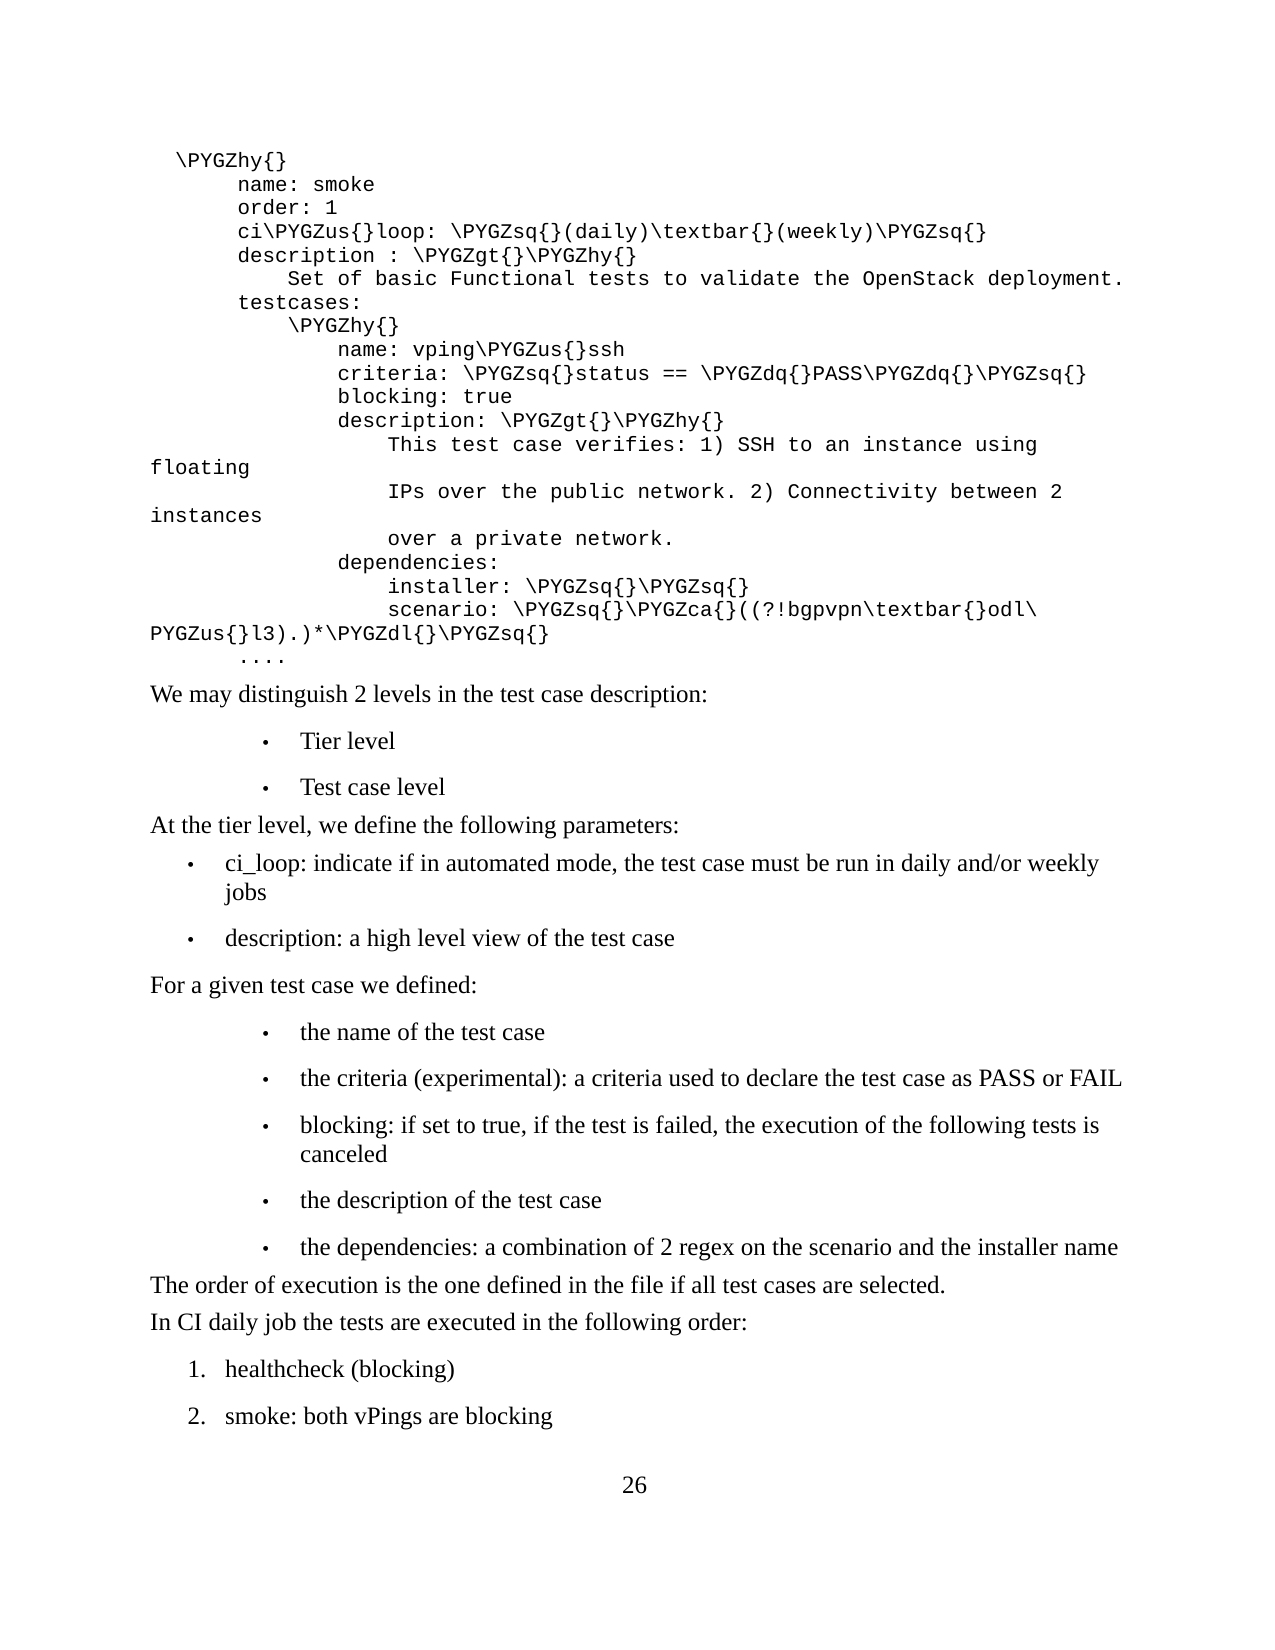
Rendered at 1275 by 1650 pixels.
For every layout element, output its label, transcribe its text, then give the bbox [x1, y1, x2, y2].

list the dependencies: a combination of 2 regex on the scenario and the installer name [262, 1232, 1125, 1261]
text Set of basic Functional tests to validate the OpenStack deployment. [150, 268, 1125, 292]
list smoke: both vPings are blocking [187, 1401, 1125, 1429]
text IPs over the public network. 2) Connectivity between 2 instances [150, 481, 1125, 528]
text dependencies: [150, 552, 1125, 576]
text ci\PYGZus{}loop: \PYGZsq{}(daily)\textbar{}(weekly)\PYGZsq{} [150, 221, 1125, 244]
text The order of execution is the one defined in the file if all test cases are selected. [150, 1270, 1125, 1298]
list the description of the test case [262, 1185, 1125, 1214]
text For a given test case we defined: [150, 970, 1125, 999]
text testcases: [150, 292, 1125, 316]
text description: \PYGZgt{}\PYGZhy{} [150, 410, 1125, 434]
text name: smoke [150, 174, 1125, 197]
text This test case verifies: 1) SSH to an instance using floating [150, 434, 1125, 481]
text description : \PYGZgt{}\PYGZhy{} [150, 244, 1125, 268]
text scenario: \PYGZsq{}\PYGZca{}((?!bgpvpn\textbar{}odl\PYGZus{}l3).)*\PYGZdl{}\PYGZsq{} [150, 599, 1125, 647]
list healthcheck (blocking) [187, 1354, 1125, 1383]
text name: vping\PYGZus{}ssh [150, 339, 1125, 363]
text At the tier level, we define the following parameters: [150, 810, 1125, 839]
list ci_loop: indicate if in automated mode, the test case must be run in daily and/or weekly jobs [187, 848, 1125, 905]
text \PYGZhy{} [150, 150, 1125, 174]
text \PYGZhy{} [150, 316, 1125, 339]
list Tier level [262, 726, 1125, 754]
list the criteria (experimental): a criteria used to declare the test case as PASS or FAIL [262, 1063, 1125, 1092]
list the name of the test case [262, 1017, 1125, 1045]
list description: a high level view of the test case [187, 923, 1125, 952]
text We may distinguish 2 levels in the test case description: [150, 679, 1125, 708]
list Test case level [262, 772, 1125, 801]
text blocking: true [150, 386, 1125, 410]
text criteria: \PYGZsq{}status == \PYGZdq{}PASS\PYGZdq{}\PYGZsq{} [150, 363, 1125, 386]
text installer: \PYGZsq{}\PYGZsq{} [150, 576, 1125, 599]
text .... [150, 647, 1125, 670]
text In CI daily job the tests are executed in the following order: [150, 1307, 1125, 1336]
text over a private network. [150, 528, 1125, 552]
text order: 1 [150, 197, 1125, 221]
list blocking: if set to true, if the test is failed, the execution of the following tests is canceled [262, 1110, 1125, 1167]
